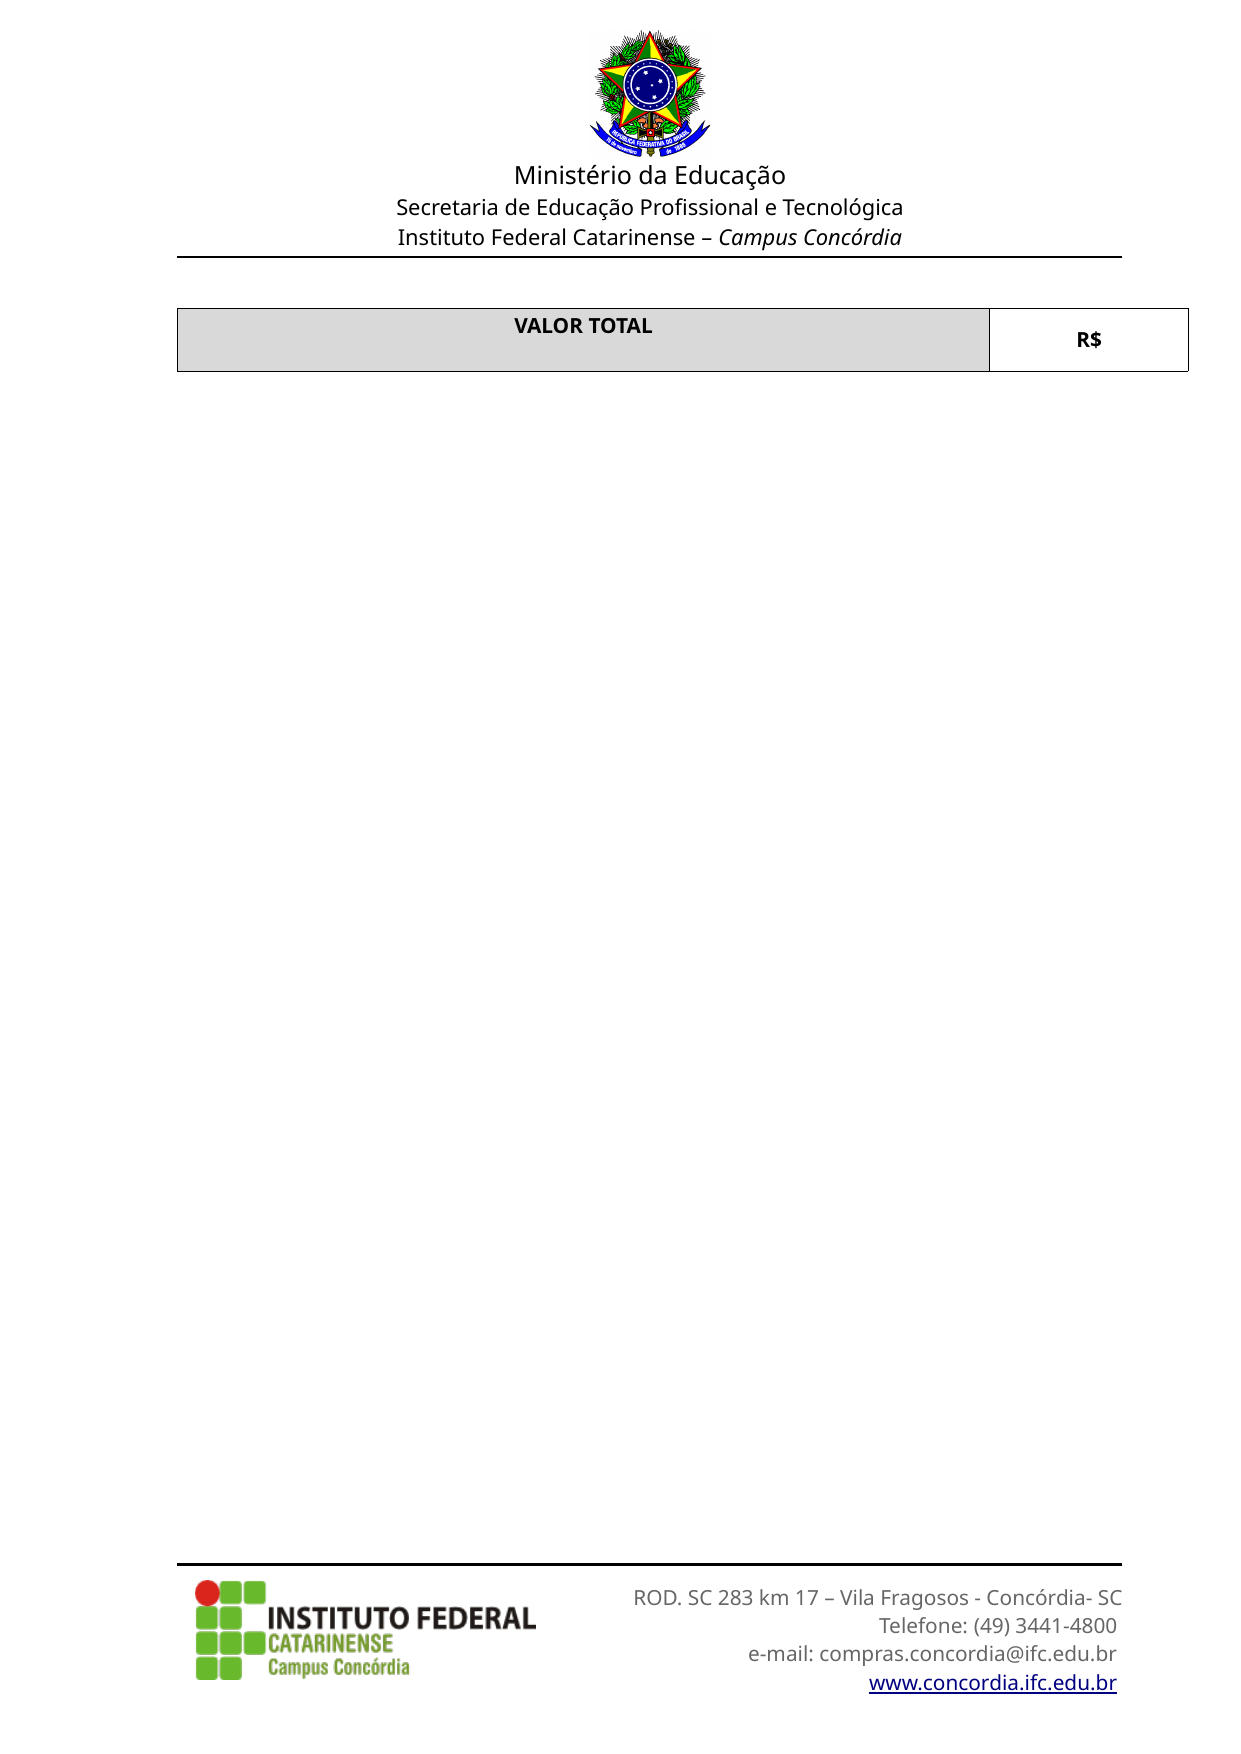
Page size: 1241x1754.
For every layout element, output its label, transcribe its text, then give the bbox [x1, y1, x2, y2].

table_cell R$ [990, 309, 1188, 371]
table_cell VALOR TOTAL [178, 309, 989, 371]
picture [195, 1580, 536, 1680]
